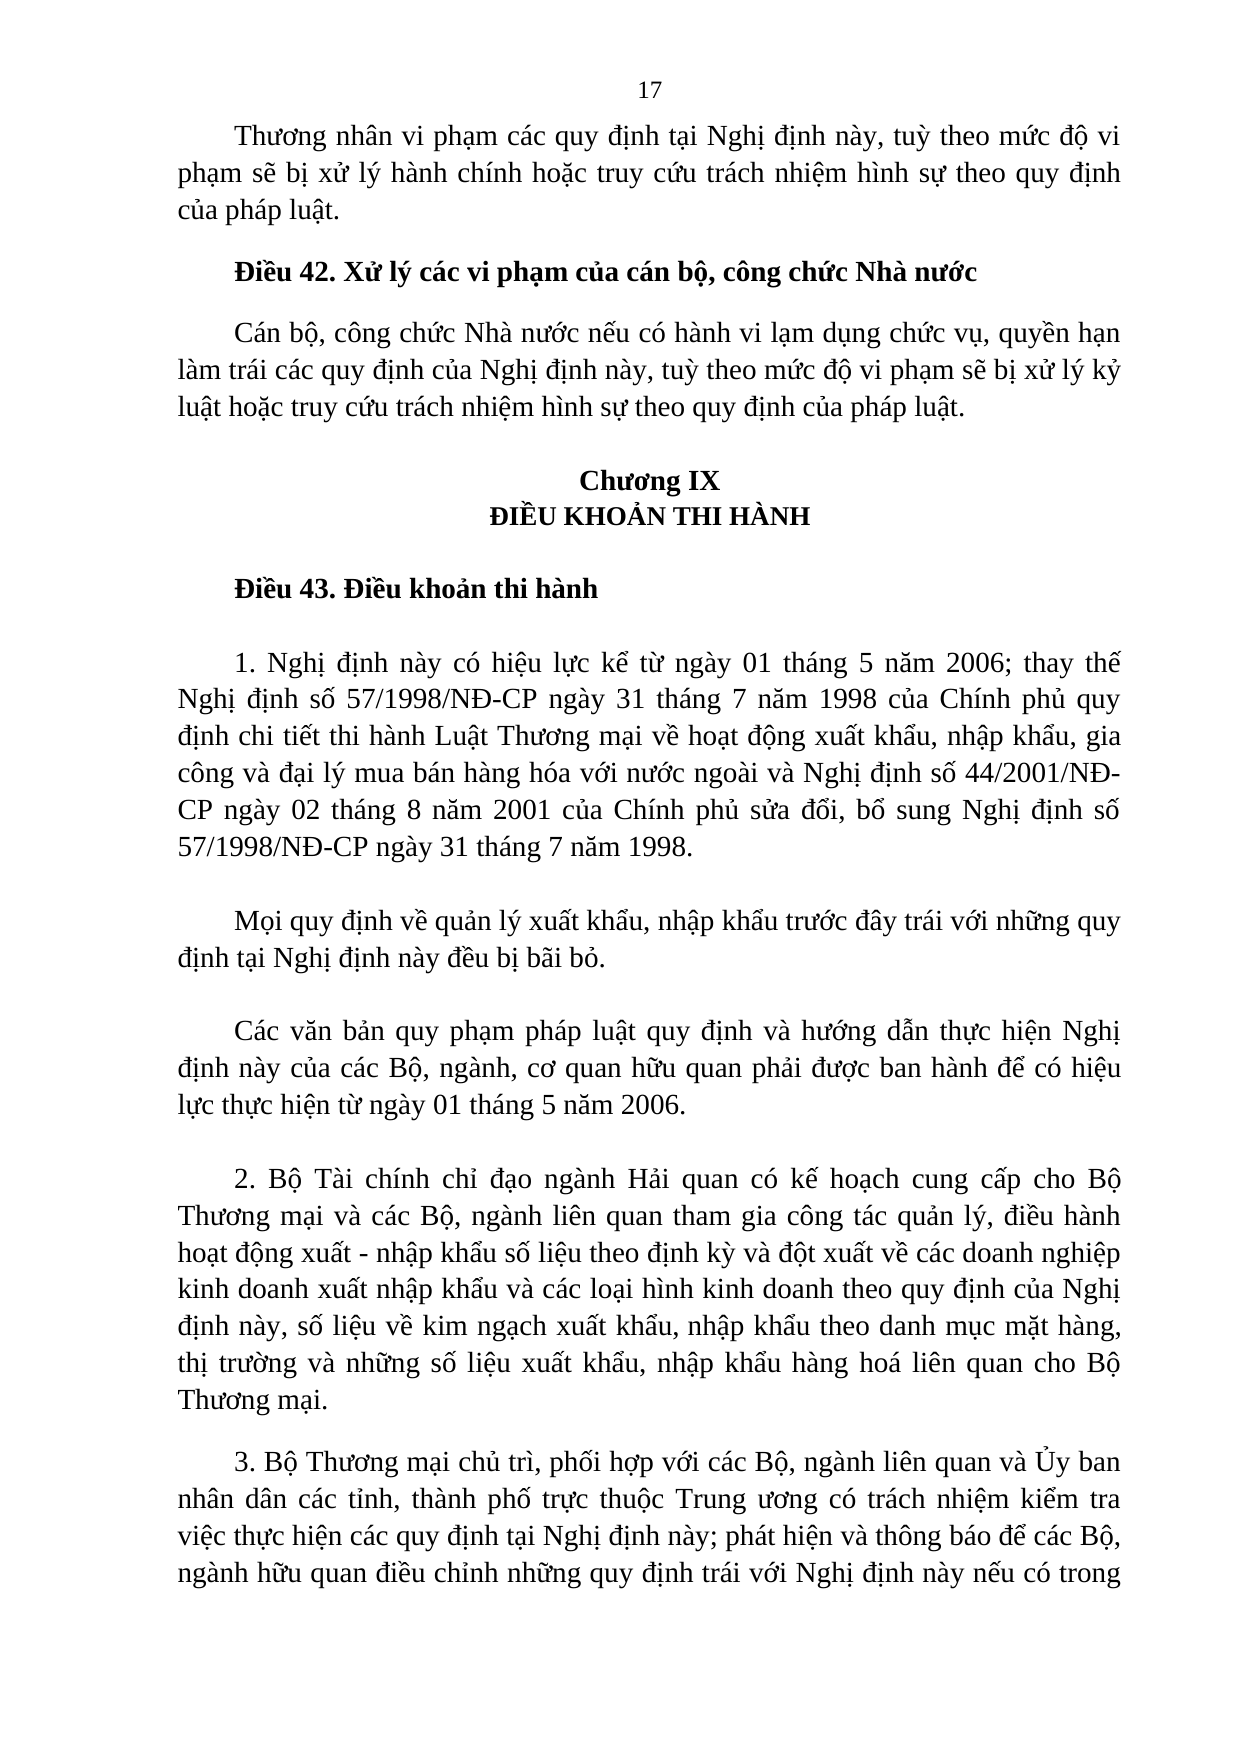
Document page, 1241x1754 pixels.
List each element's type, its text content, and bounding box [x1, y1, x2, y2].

text Cán bộ, công chức Nhà nước nếu có hành vi lạm dụng chức vụ, quyền hạn làm trái các quy định của Nghị định này, tuỳ theo mức độ vi phạm sẽ bị xử lý kỷ luật hoặc truy cứu trách nhiệm hình sự theo quy định của pháp luật. [177, 316, 1122, 423]
text ĐIỀU KHOẢN THI HÀNH [177, 500, 1122, 531]
text Điều 42. Xử lý các vi phạm của cán bộ, công chức Nhà nước [177, 254, 1122, 287]
text Mọi quy định về quản lý xuất khẩu, nhập khẩu trước đây trái với những quy định tại Nghị định này đều bị bãi bỏ. [177, 903, 1122, 973]
text Thương nhân vi phạm các quy định tại Nghị định này, tuỳ theo mức độ vi phạm sẽ bị xử lý hành chính hoặc truy cứu trách nhiệm hình sự theo quy định của pháp luật. [177, 118, 1122, 225]
text Điều 43. Điều khoản thi hành [177, 571, 1122, 604]
text 1. Nghị định này có hiệu lực kể từ ngày 01 tháng 5 năm 2006; thay thế Nghị định số 57/1998/NĐ-CP ngày 31 tháng 7 năm 1998 của Chính phủ quy định chi tiết thi hành Luật Thương mại về hoạt động xuất khẩu, nhập khẩu, gia công và đại lý mua bán hàng hóa với nước ngoài và Nghị định số 44/2001/NĐ-CP ngày 02 tháng 8 năm 2001 của Chính phủ sửa đổi, bổ sung Nghị định số 57/1998/NĐ-CP ngày 31 tháng 7 năm 1998. [177, 645, 1122, 863]
text Chương IX [177, 463, 1122, 497]
text 2. Bộ Tài chính chỉ đạo ngành Hải quan có kế hoạch cung cấp cho Bộ Thương mại và các Bộ, ngành liên quan tham gia công tác quản lý, điều hành hoạt động xuất - nhập khẩu số liệu theo định kỳ và đột xuất về các doanh nghiệp kinh doanh xuất nhập khẩu và các loại hình kinh doanh theo quy định của Nghị định này, số liệu về kim ngạch xuất khẩu, nhập khẩu theo danh mục mặt hàng, thị trường và những số liệu xuất khẩu, nhập khẩu hàng hoá liên quan cho Bộ Thương mại. [177, 1161, 1122, 1416]
text Các văn bản quy phạm pháp luật quy định và hướng dẫn thực hiện Nghị định này của các Bộ, ngành, cơ quan hữu quan phải được ban hành để có hiệu lực thực hiện từ ngày 01 tháng 5 năm 2006. [177, 1013, 1122, 1121]
text 3. Bộ Thương mại chủ trì, phối hợp với các Bộ, ngành liên quan và Ủy ban nhân dân các tỉnh, thành phố trực thuộc Trung ương có trách nhiệm kiểm tra việc thực hiện các quy định tại Nghị định này; phát hiện và thông báo để các Bộ, ngành hữu quan điều chỉnh những quy định trái với Nghị định này nếu có trong [177, 1444, 1122, 1588]
